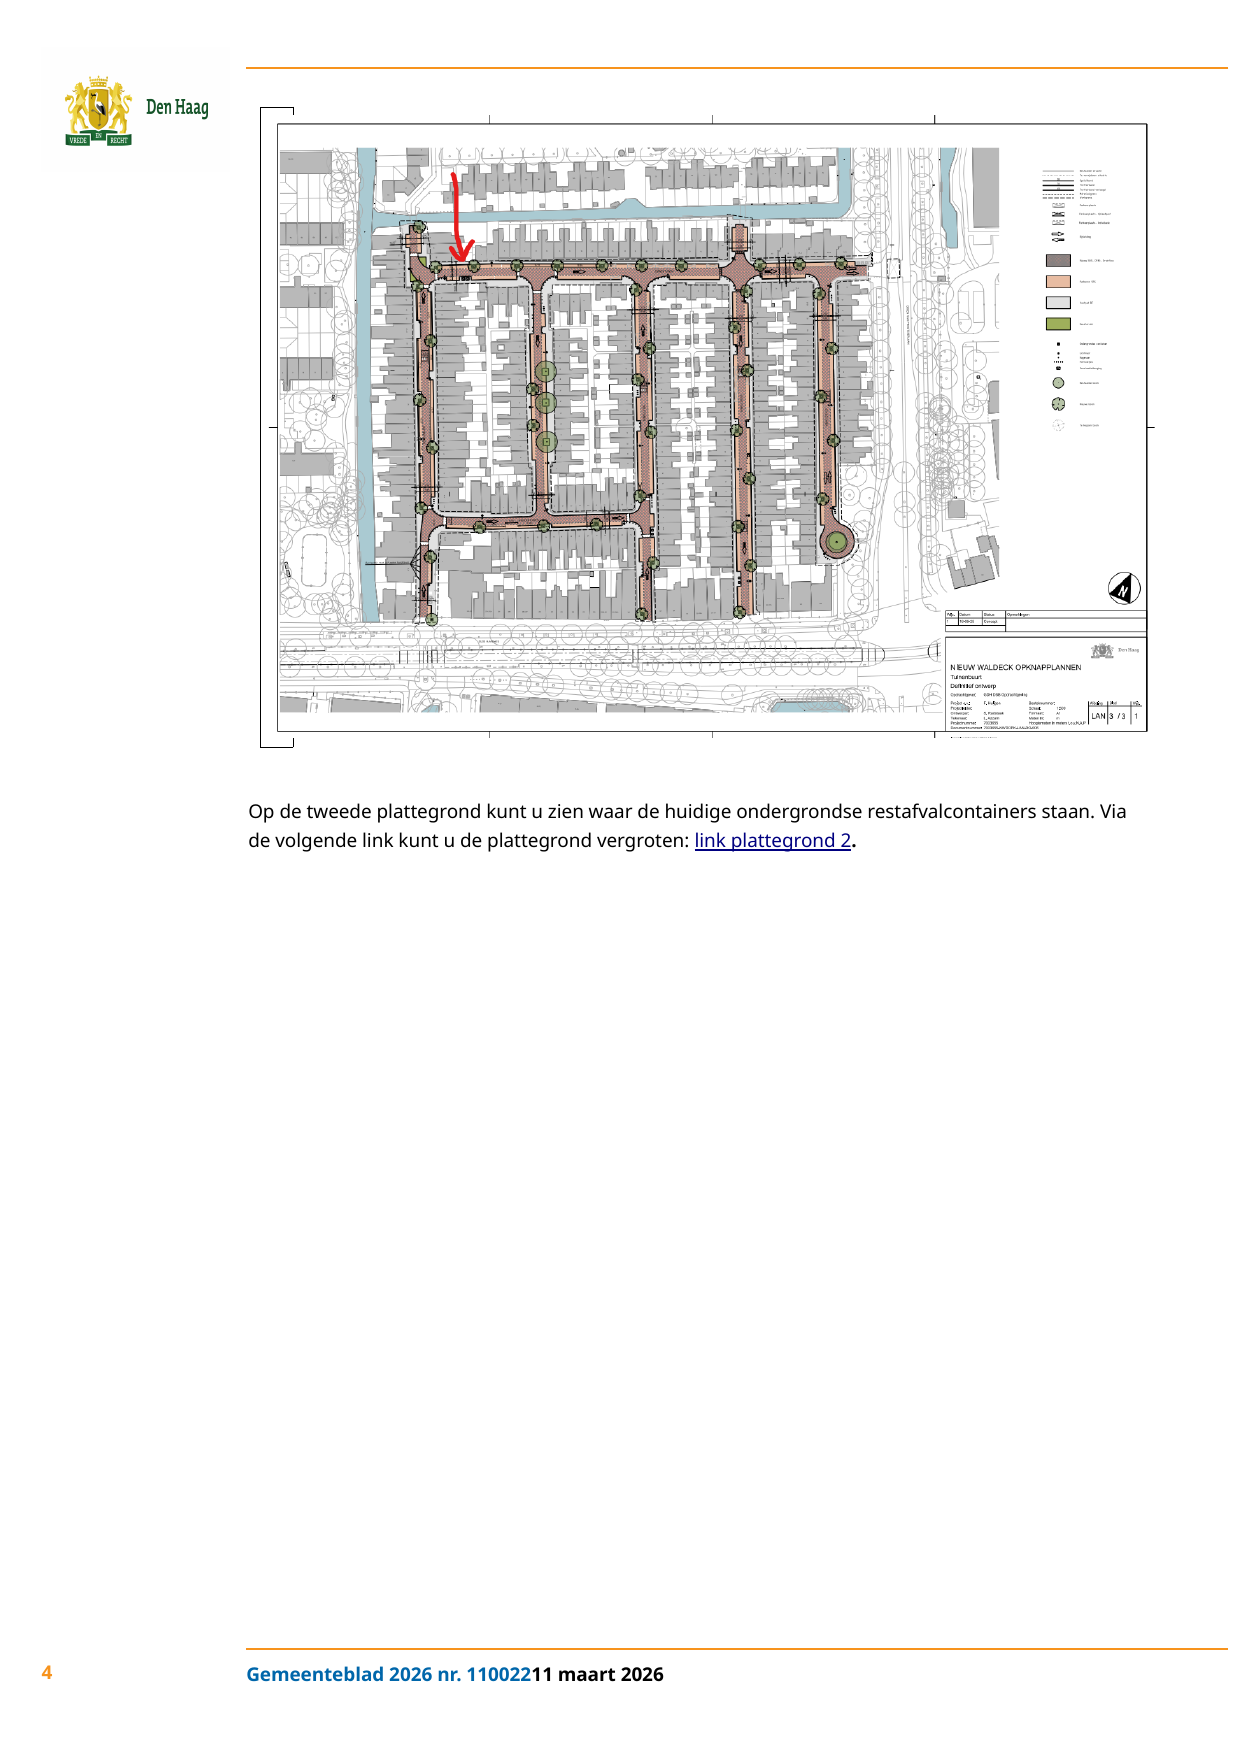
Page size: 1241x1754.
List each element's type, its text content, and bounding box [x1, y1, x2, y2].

picture [41, 47, 231, 172]
text Op de tweede plattegrond kunt u zien waar de huidige ondergrondse restafvalcontainers staan. Via de volgende link kunt u de plattegrond vergroten: link plattegrond 2. [248, 798, 1152, 853]
picture [268, 115, 1155, 738]
